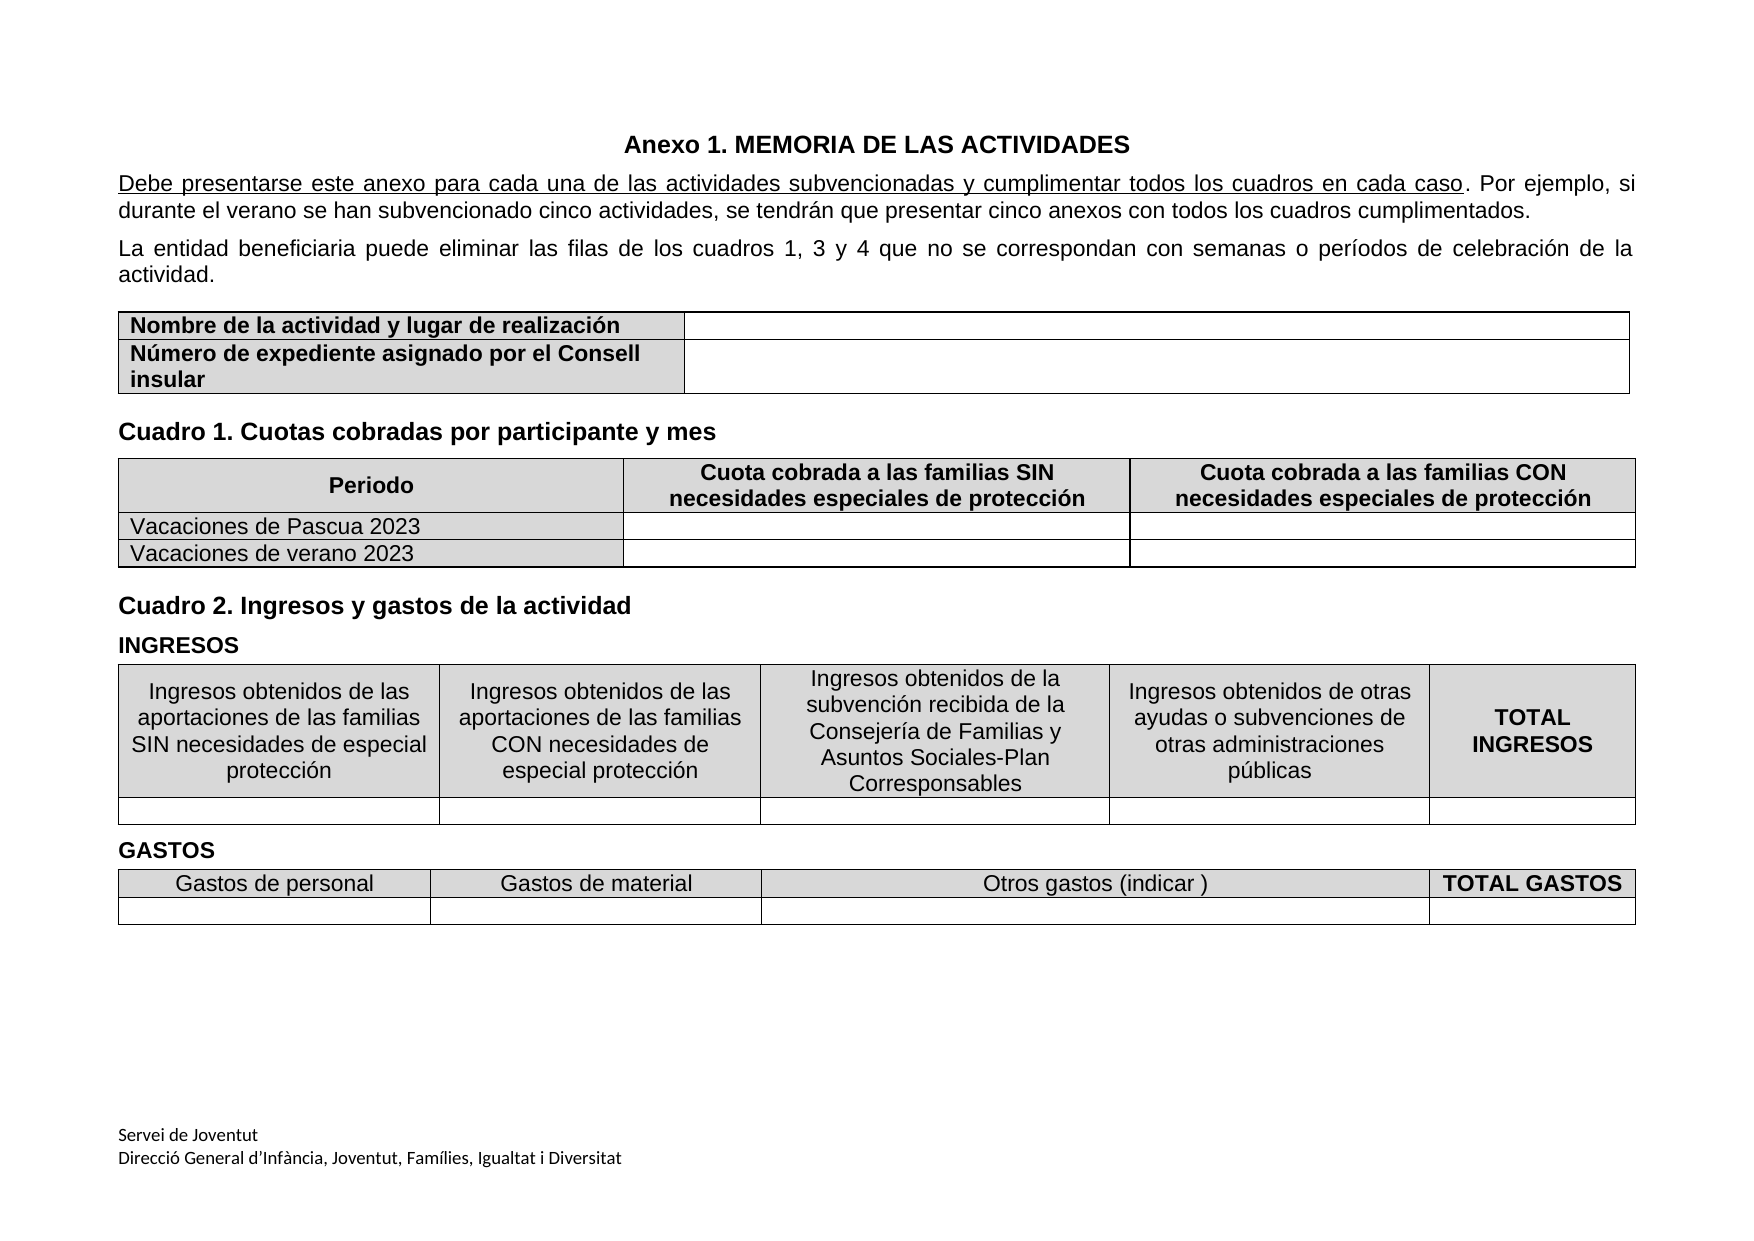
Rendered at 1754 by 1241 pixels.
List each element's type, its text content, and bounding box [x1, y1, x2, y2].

table_cell [1430, 798, 1635, 824]
table_cell Vacaciones de Pascua 2023 [119, 513, 623, 539]
table_header [685, 313, 1629, 339]
table_cell [119, 798, 439, 824]
table_cell [119, 898, 430, 924]
table_cell [431, 898, 761, 924]
table_header Ingresos obtenidos de las aportaciones de las familias CON necesidades de especial protección [440, 665, 760, 797]
table_header Cuota cobrada a las familias SIN necesidades especiales de protección [624, 459, 1129, 512]
table_cell [761, 798, 1109, 824]
table_header Cuota cobrada a las familias CON necesidades especiales de protección [1131, 459, 1635, 512]
table_header Ingresos obtenidos de otras ayudas o subvenciones de otras administraciones públicas [1110, 665, 1429, 797]
table_cell [1131, 513, 1635, 539]
table_header Nombre de la actividad y lugar de realización [119, 313, 684, 339]
table_cell [440, 798, 760, 824]
text INGRESOS [118, 632, 1636, 658]
text Cuadro 1. Cuotas cobradas por participante y mes [118, 417, 1636, 446]
table_header Ingresos obtenidos de la subvención recibida de la Consejería de Familias y Asuntos Sociales-Plan Corresponsables [761, 665, 1109, 797]
table_cell [1110, 798, 1429, 824]
table_cell [624, 513, 1129, 539]
table_header Gastos de material [431, 870, 761, 897]
text Debe presentarse este anexo para cada una de las actividades subvencionadas y cumplimentar todos los cuadros en cada caso. Por ejemplo, si durante el verano se han subvencionado cinco actividades, se tendrán que presentar cinco anexos con todos los cuadros cumplimentados. [118, 170, 1636, 223]
table_header Periodo [119, 459, 623, 512]
table_cell [1131, 540, 1635, 566]
table_cell [762, 898, 1429, 924]
table_cell Número de expediente asignado por el Consell insular [119, 340, 684, 393]
table_header TOTAL INGRESOS [1430, 665, 1635, 797]
table_cell [685, 340, 1629, 393]
table_header TOTAL GASTOS [1430, 870, 1635, 897]
table_header Gastos de personal [119, 870, 430, 897]
text Cuadro 2. Ingresos y gastos de la actividad [118, 591, 1636, 620]
table_cell [624, 540, 1129, 566]
table_header Otros gastos (indicar ) [762, 870, 1429, 897]
text Anexo 1. MEMORIA DE LAS ACTIVIDADES [118, 130, 1636, 158]
text GASTOS [118, 837, 1636, 863]
table_cell [1430, 898, 1635, 924]
text La entidad beneficiaria puede eliminar las filas de los cuadros 1, 3 y 4 que no se correspondan con semanas o períodos de celebración de la actividad. [118, 235, 1636, 287]
table_cell Vacaciones de verano 2023 [119, 540, 623, 566]
table_header Ingresos obtenidos de las aportaciones de las familias SIN necesidades de especial protección [119, 665, 439, 797]
